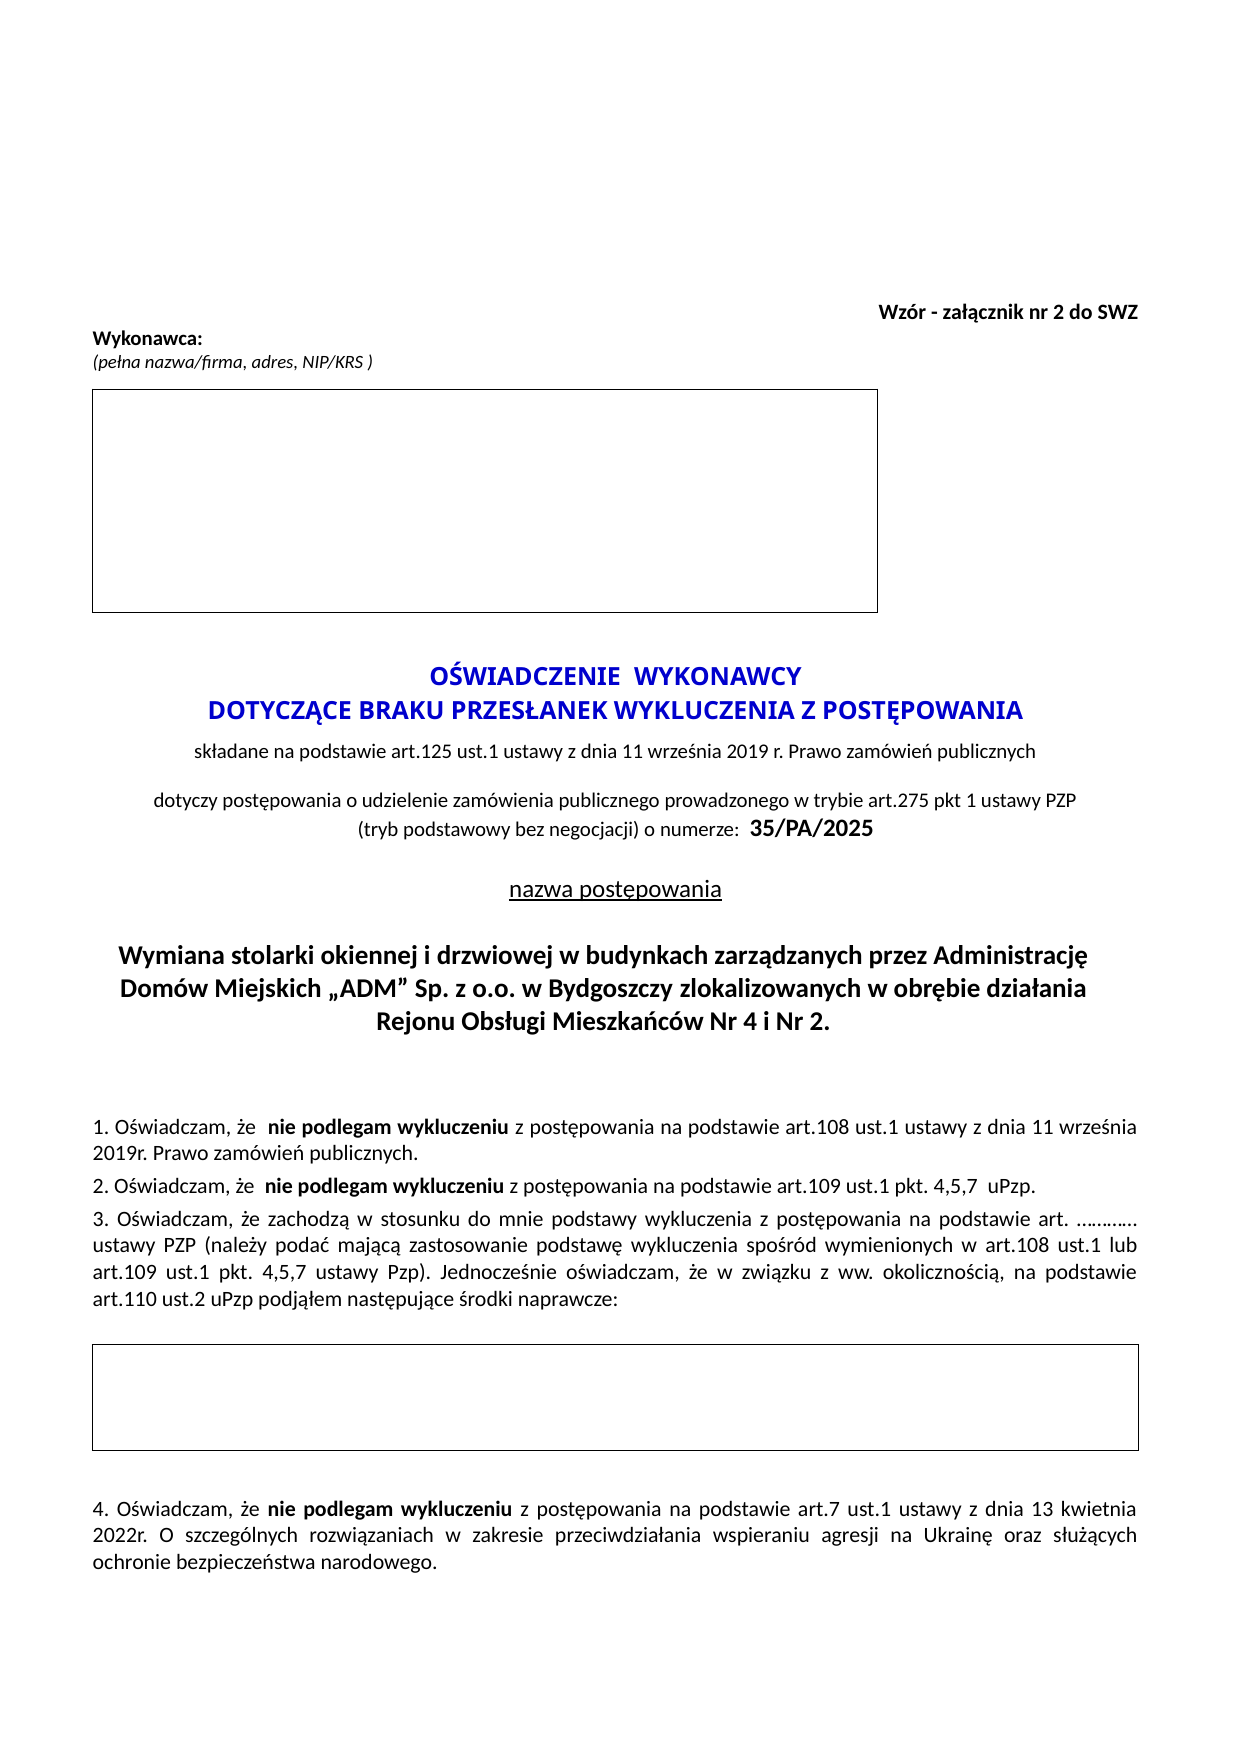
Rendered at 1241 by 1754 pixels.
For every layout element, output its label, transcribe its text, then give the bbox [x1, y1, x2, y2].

table_header [93, 390, 877, 612]
text Wzór - załącznik nr 2 do SWZ [92, 298, 1138, 325]
text OŚWIADCZENIE WYKONAWCY [92, 659, 1138, 693]
text 4. Oświadczam, że nie podlegam wykluczeniu z postępowania na podstawie art.7 ust.1 ustawy z dnia 13 kwietnia 2022r. O szczególnych rozwiązaniach w zakresie przeciwdziałania wspieraniu agresji na Ukrainę oraz służących ochronie bezpieczeństwa narodowego. [92, 1495, 1138, 1575]
text 3. Oświadczam, że zachodzą w stosunku do mnie podstawy wykluczenia z postępowania na podstawie art. ………… ustawy PZP (należy podać mającą zastosowanie podstawę wykluczenia spośród wymienionych w art.108 ust.1 lub art.109 ust.1 pkt. 4,5,7 ustawy Pzp). Jednocześnie oświadczam, że w związku z ww. okolicznością, na podstawie art.110 ust.2 uPzp podjąłem następujące środki naprawcze: [92, 1205, 1138, 1311]
table_header [93, 1345, 1138, 1449]
text DOTYCZĄCE BRAKU PRZESŁANEK WYKLUCZENIA Z POSTĘPOWANIA [92, 693, 1138, 727]
text Wymiana stolarki okiennej i drzwiowej w budynkach zarządzanych przez Administrację Domów Miejskich „ADM” Sp. z o.o. w Bydgoszczy zlokalizowanych w obrębie działania Rejonu Obsługi Mieszkańców Nr 4 i Nr 2. [92, 938, 1114, 1038]
text (pełna nazwa/firma, adres, NIP/KRS ) [92, 350, 1138, 373]
text 1. Oświadczam, że nie podlegam wykluczeniu z postępowania na podstawie art.108 ust.1 ustawy z dnia 11 września 2019r. Prawo zamówień publicznych. [92, 1113, 1138, 1166]
text nazwa postępowania [92, 873, 1138, 904]
text składane na podstawie art.125 ust.1 ustawy z dnia 11 września 2019 r. Prawo zamówień publicznych [92, 738, 1138, 764]
text Wykonawca: [92, 325, 1138, 350]
text 2. Oświadczam, że nie podlegam wykluczeniu z postępowania na podstawie art.109 ust.1 pkt. 4,5,7 uPzp. [92, 1172, 1138, 1199]
text dotyczy postępowania o udzielenie zamówienia publicznego prowadzonego w trybie art.275 pkt 1 ustawy PZP (tryb podstawowy bez negocjacji) o numerze: 35/PA/2025 [92, 787, 1138, 843]
